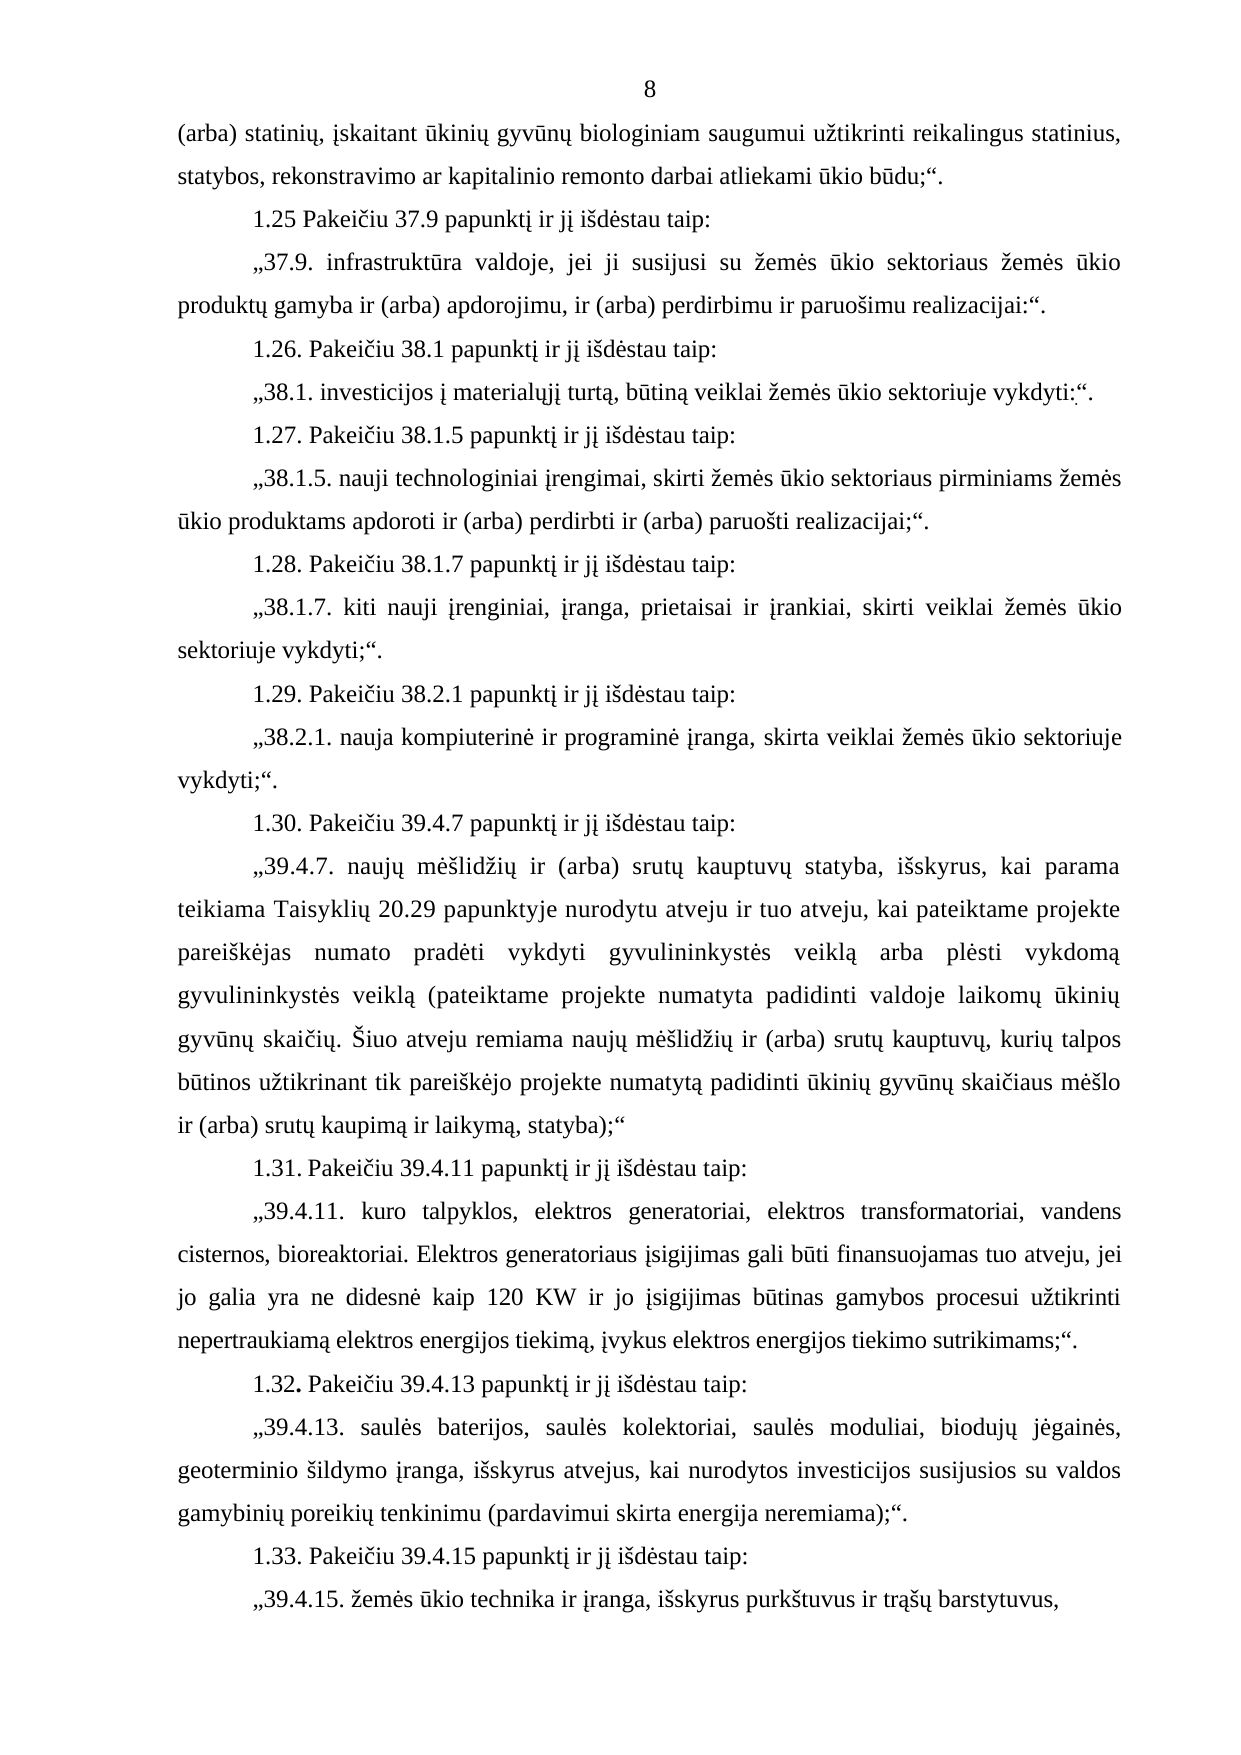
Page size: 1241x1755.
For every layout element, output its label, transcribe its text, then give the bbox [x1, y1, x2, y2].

text 1.28. Pakeičiu 38.1.7 papunktį ir jį išdėstau taip: [177, 549, 1122, 578]
text „38.1. investicijos į materialųjį turtą, būtiną veiklai žemės ūkio sektoriuje vykdyti:ׅ“. [177, 377, 1122, 406]
text „37.9. infrastruktūra valdoje, jei ji susijusi su žemės ūkio sektoriaus žemės ūkio produktų gamyba ir (arba) apdorojimu, ir (arba) perdirbimu ir paruošimu realizacijai:“. [177, 247, 1122, 319]
text 1.32. Pakeičiu 39.4.13 papunktį ir jį išdėstau taip: [177, 1369, 1122, 1397]
text 1.27. Pakeičiu 38.1.5 papunktį ir jį išdėstau taip: [177, 420, 1122, 449]
text 1.26. Pakeičiu 38.1 papunktį ir jį išdėstau taip: [177, 334, 1122, 362]
text 1.30. Pakeičiu 39.4.7 papunktį ir jį išdėstau taip: [177, 808, 1122, 837]
text 1.31. Pakeičiu 39.4.11 papunktį ir jį išdėstau taip: [177, 1153, 1122, 1182]
text „39.4.13. saulės baterijos, saulės kolektoriai, saulės moduliai, biodujų jėgainės, geoterminio šildymo įranga, išskyrus atvejus, kai nurodytos investicijos susijusios su valdos gamybinių poreikių tenkinimu (pardavimui skirta energija neremiama);“. [177, 1412, 1122, 1527]
text 1.33. Pakeičiu 39.4.15 papunktį ir jį išdėstau taip: [177, 1541, 1122, 1570]
text „39.4.11. kuro talpyklos, elektros generatoriai, elektros transformatoriai, vandens cisternos, bioreaktoriai. Elektros generatoriaus įsigijimas gali būti finansuojamas tuo atveju, jei jo galia yra ne didesnė kaip 120 KW ir jo įsigijimas būtinas gamybos procesui užtikrinti nepertraukiamą elektros energijos tiekimą, įvykus elektros energijos tiekimo sutrikimams;“. [177, 1196, 1122, 1354]
text „39.4.7. naujų mėšlidžių ir (arba) srutų kauptuvų statyba, išskyrus, kai parama teikiama Taisyklių 20.29 papunktyje nurodytu atveju ir tuo atveju, kai pateiktame projekte pareiškėjas numato pradėti vykdyti gyvulininkystės veiklą arba plėsti vykdomą gyvulininkystės veiklą (pateiktame projekte numatyta padidinti valdoje laikomų ūkinių gyvūnų skaičių. Šiuo atveju remiama naujų mėšlidžių ir (arba) srutų kauptuvų, kurių talpos būtinos užtikrinant tik pareiškėjo projekte numatytą padidinti ūkinių gyvūnų skaičiaus mėšlo ir (arba) srutų kaupimą ir laikymą, statyba);“ [177, 851, 1122, 1139]
text „39.4.15. žemės ūkio technika ir įranga, išskyrus purkštuvus ir trąšų barstytuvus, [177, 1584, 1122, 1613]
text „38.1.5. nauji technologiniai įrengimai, skirti žemės ūkio sektoriaus pirminiams žemės ūkio produktams apdoroti ir (arba) perdirbti ir (arba) paruošti realizacijai;“. [177, 463, 1122, 535]
text 1.29. Pakeičiu 38.2.1 papunktį ir jį išdėstau taip: [177, 679, 1122, 707]
text „38.1.7. kiti nauji įrenginiai, įranga, prietaisai ir įrankiai, skirti veiklai žemės ūkio sektoriuje vykdyti;“. [177, 592, 1122, 664]
text „38.2.1. nauja kompiuterinė ir programinė įranga, skirta veiklai žemės ūkio sektoriuje vykdyti;“. [177, 722, 1122, 794]
text (arba) statinių, įskaitant ūkinių gyvūnų biologiniam saugumui užtikrinti reikalingus statinius, statybos, rekonstravimo ar kapitalinio remonto darbai atliekami ūkio būdu;“. [177, 118, 1122, 190]
text 1.25 Pakeičiu 37.9 papunktį ir jį išdėstau taip: [177, 204, 1122, 233]
